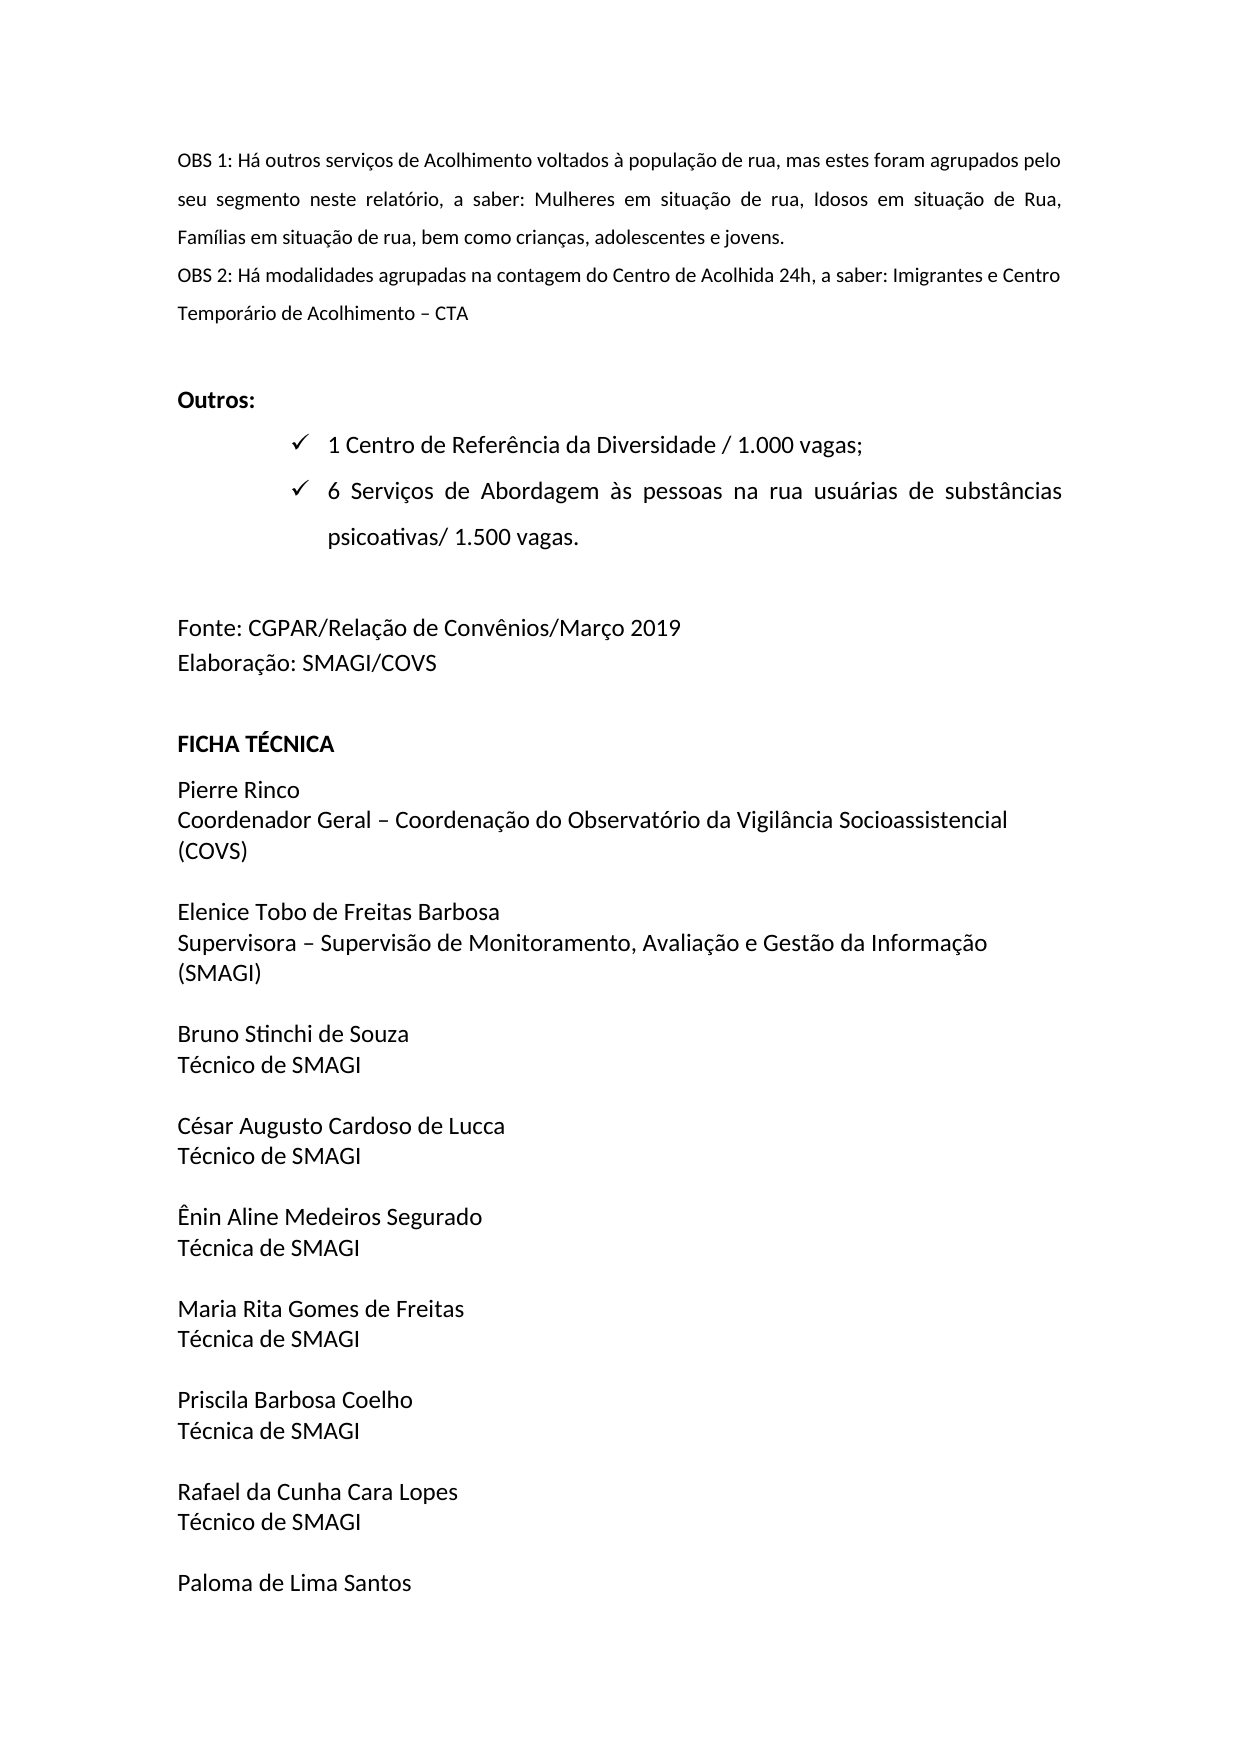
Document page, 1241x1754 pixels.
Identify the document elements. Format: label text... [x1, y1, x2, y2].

text Pierre Rinco [177, 774, 1063, 804]
text Rafael da Cunha Cara Lopes [177, 1476, 1063, 1507]
list 6 Serviços de Abordagem às pessoas na rua usuárias de substâncias psicoativas/ 1.500 vagas. [290, 475, 1063, 552]
text Técnica de SMAGI [177, 1415, 1063, 1446]
text Bruno Stinchi de Souza [177, 1018, 1063, 1049]
text Maria Rita Gomes de Freitas [177, 1293, 1063, 1323]
text Priscila Barbosa Coelho [177, 1384, 1063, 1415]
text Coordenador Geral – Coordenação do Observatório da Vigilância Socioassistencial (COVS) [177, 804, 1063, 866]
text Supervisora – Supervisão de Monitoramento, Avaliação e Gestão da Informação (SMAGI) [177, 927, 1063, 988]
text Técnico de SMAGI [177, 1507, 1063, 1537]
text Técnica de SMAGI [177, 1232, 1063, 1262]
text César Augusto Cardoso de Lucca [177, 1110, 1063, 1140]
text Paloma de Lima Santos [177, 1568, 1063, 1598]
text Elenice Tobo de Freitas Barbosa [177, 896, 1063, 927]
text Ênin Aline Medeiros Segurado [177, 1201, 1063, 1232]
text Técnica de SMAGI [177, 1323, 1063, 1354]
list 1 Centro de Referência da Diversidade / 1.000 vagas; [290, 430, 1063, 460]
text OBS 1: Há outros serviços de Acolhimento voltados à população de rua, mas estes foram agrupados pelo seu segmento neste relatório, a saber: Mulheres em situação de rua, Idosos em situação de Rua, Famílias em situação de rua, bem como crianças, adolescentes e jovens. [177, 148, 1063, 249]
text FICHA TÉCNICA [177, 728, 1063, 759]
text Técnico de SMAGI [177, 1140, 1063, 1171]
text Elaboração: SMAGI/COVS [177, 648, 1063, 678]
text Outros: [177, 384, 1063, 414]
text OBS 2: Há modalidades agrupadas na contagem do Centro de Acolhida 24h, a saber: Imigrantes e Centro Temporário de Acolhimento – CTA [177, 262, 1063, 326]
text Fonte: CGPAR/Relação de Convênios/Março 2019 [177, 613, 1063, 643]
text Técnico de SMAGI [177, 1049, 1063, 1079]
